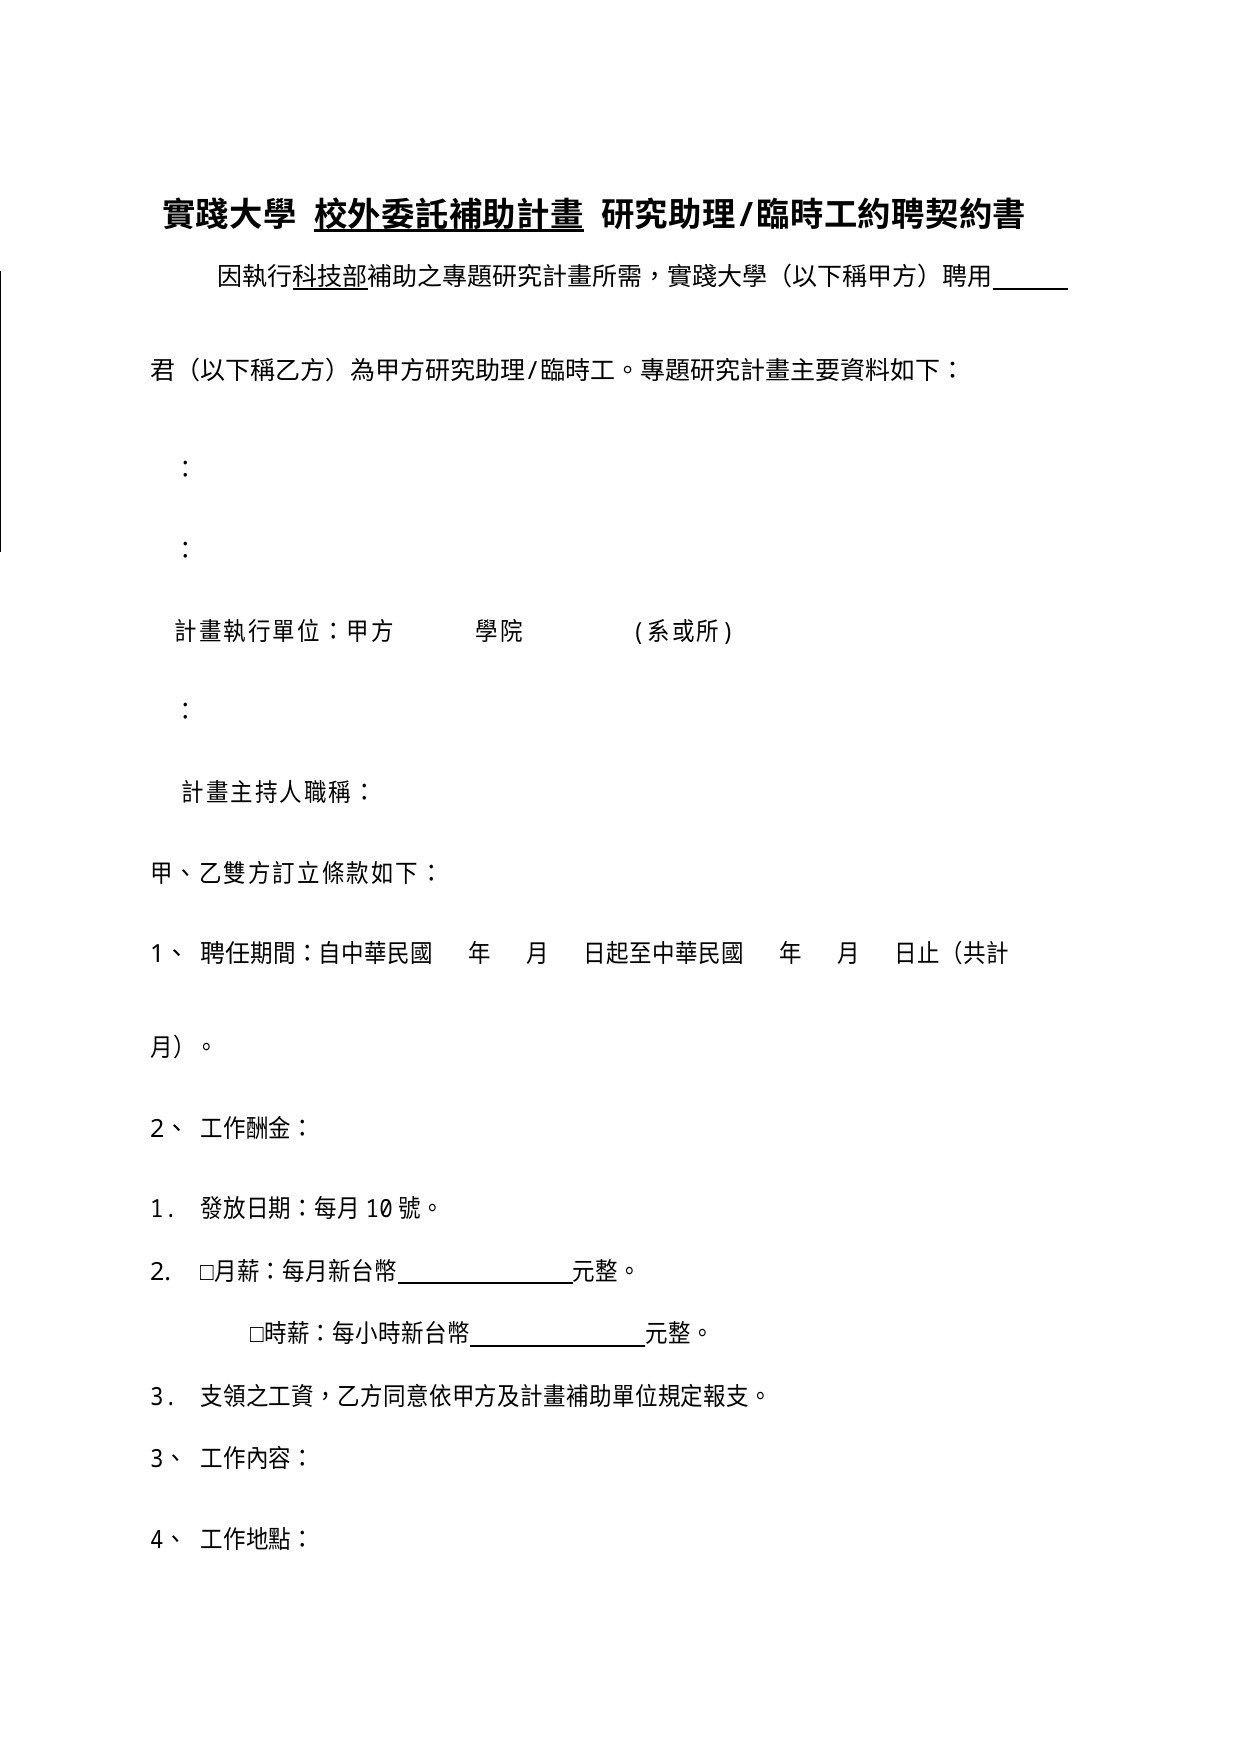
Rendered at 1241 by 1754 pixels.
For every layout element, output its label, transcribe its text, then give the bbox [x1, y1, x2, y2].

text ： [150, 668, 1078, 731]
list 工作內容： [150, 1415, 1078, 1478]
list 發放日期：每月10號。 [150, 1165, 1078, 1228]
list 聘任期間：自中華民國 年 月 日起至中華民國 年 月 日止（共計 月）。 [150, 910, 1087, 1066]
text 計畫主持人職稱： [150, 749, 1078, 811]
list 支領之工資，乙方同意依甲方及計畫補助單位規定報支。 [150, 1353, 1078, 1415]
list 工作地點： [150, 1496, 1078, 1558]
text 因執行科技部補助之專題研究計畫所需，實踐大學（以下稱甲方）聘用 君（以下稱乙方）為甲方研究助理/臨時工。專題研究計畫主要資料如下： [150, 233, 1078, 389]
text □時薪：每小時新台幣 元整。 [250, 1290, 1078, 1353]
list 工作酬金： [150, 1084, 1078, 1147]
text ： [150, 507, 1078, 569]
text ： [150, 426, 1078, 489]
text 甲、乙雙方訂立條款如下： [150, 829, 1078, 892]
list □月薪：每月新台幣 元整。 [150, 1228, 1078, 1290]
text 計畫執行單位：甲方 學院 (系或所) [150, 588, 1078, 650]
text 實踐大學 校外委託補助計畫 研究助理/臨時工約聘契約書 [162, 171, 1106, 233]
